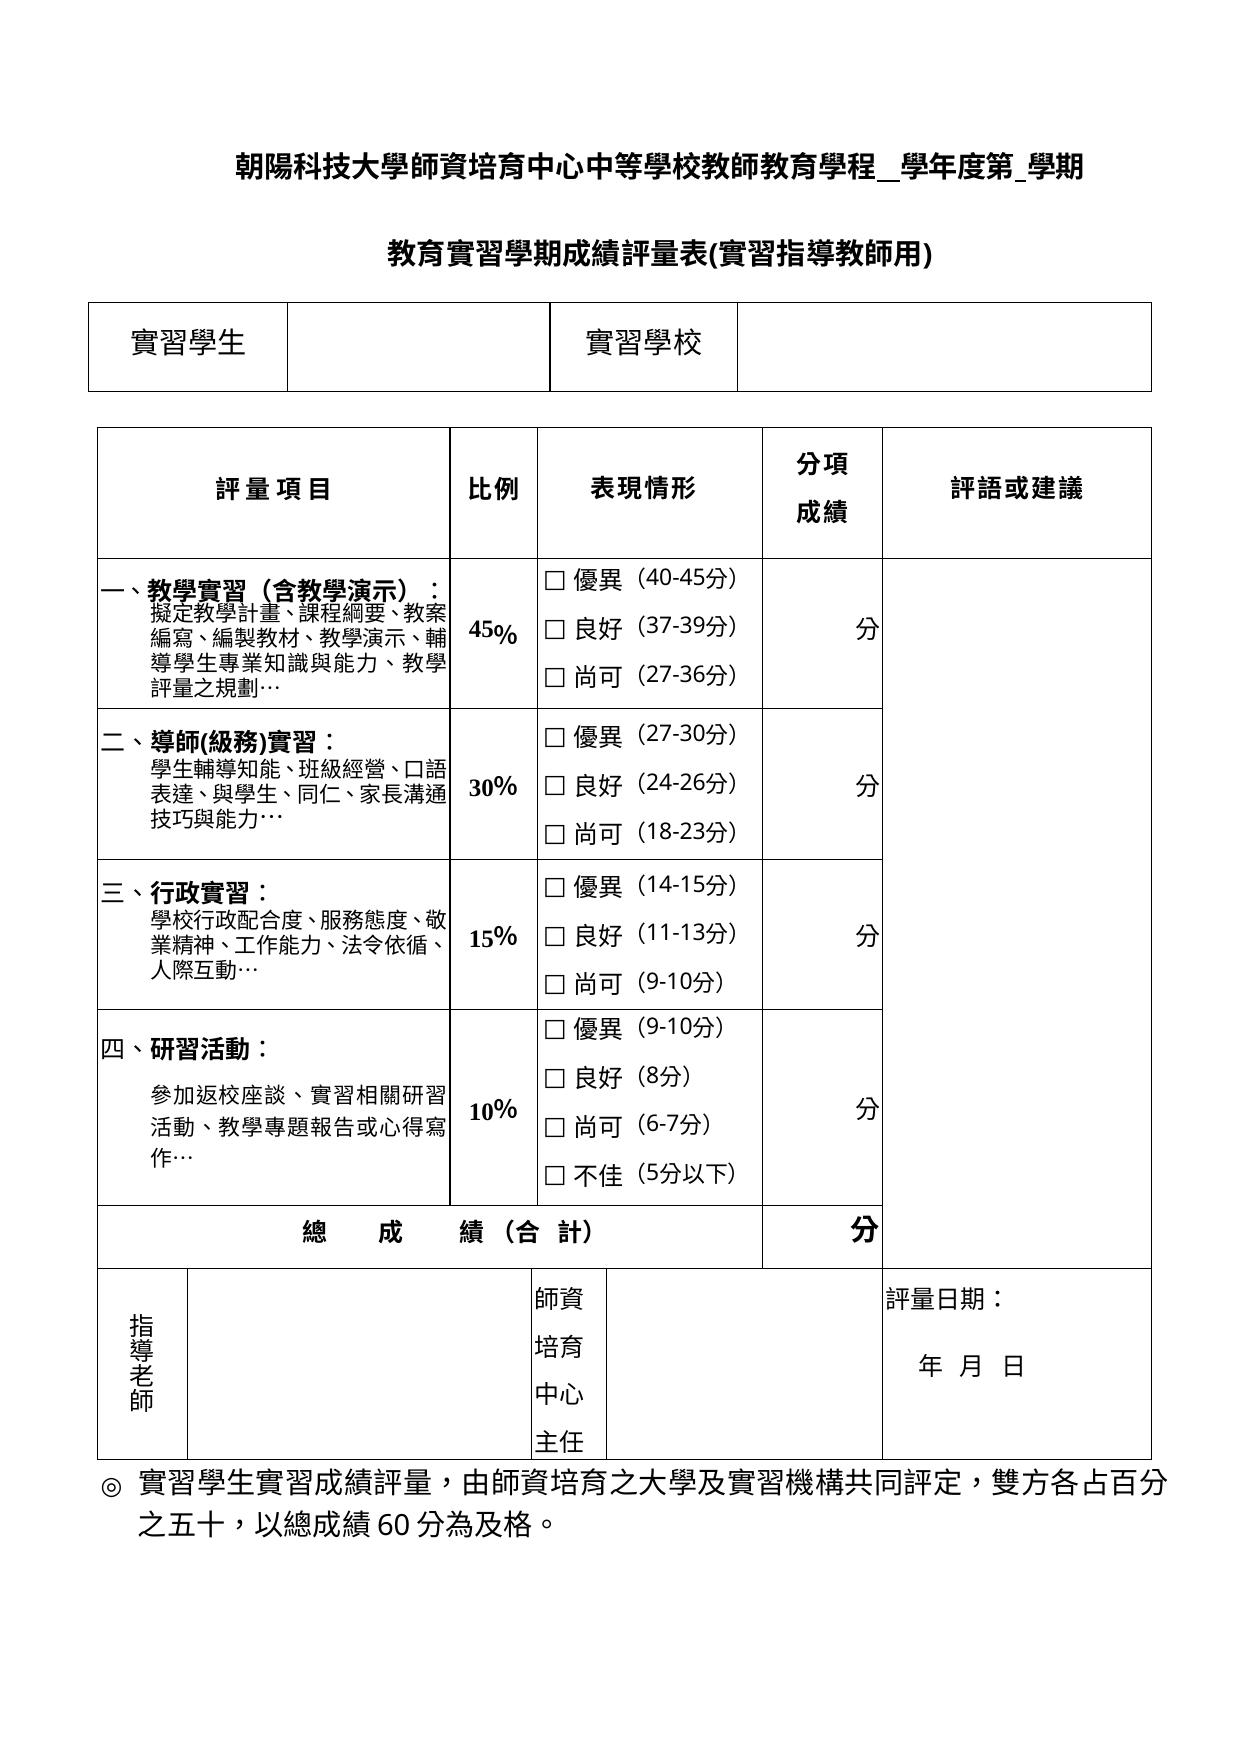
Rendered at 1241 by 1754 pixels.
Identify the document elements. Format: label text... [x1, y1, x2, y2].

list 實習學生實習成績評量，由師資培育之大學及實習機構共同評定，雙方各占百分之五十，以總成績60分為及格。 [100, 410, 1169, 1544]
table_cell [883, 559, 1151, 1267]
table_cell 評量日期： 年 月 日 [883, 1269, 1151, 1458]
table_header [738, 303, 1151, 391]
table_cell 分 [763, 559, 882, 708]
table_header 表現情形 [538, 428, 762, 558]
table_header 比例 [451, 428, 537, 558]
table_cell □ 優異（14-15分） □ 良好（11-13分） □ 尚可（9-10分） □ 不佳（11分以下） [538, 860, 762, 1009]
table_cell 分 [763, 1010, 882, 1205]
table_cell □ 優異（40-45分） □ 良好（37-39分） □ 尚可（27-36分） [538, 559, 762, 708]
text 朝陽科技大學師資培育中心中等學校教師教育學程 學年度第 學期 [150, 127, 1169, 202]
table_cell 四、研習活動： 參加返校座談、實習相關研習活動、教學專題報告或心得寫作… [98, 1010, 449, 1205]
table_cell [607, 1269, 882, 1458]
table_cell 10％ [451, 1010, 537, 1205]
table_cell 分 [763, 709, 882, 859]
table_header 實習學生 [89, 303, 287, 391]
table_header [288, 303, 549, 391]
table_header 評語或建議 [883, 428, 1151, 558]
table_cell 分 [763, 1206, 882, 1267]
table_header 實習學校 [551, 303, 737, 391]
table_cell 一、教學實習（含教學演示）： 擬定教學計畫、課程綱要、教案編寫、編製教材、教學演示、輔導學生專業知識與能力、教學評量之規劃… [98, 559, 449, 708]
table_cell 15％ [451, 860, 537, 1009]
text 教育實習學期成績評量表(實習指導教師用) [150, 214, 1169, 289]
table_header 分項 成績 [763, 428, 882, 558]
table_header 評 量 項 目 [98, 428, 449, 558]
table_cell 三、行政實習： 學校行政配合度、服務態度、敬業精神、工作能力、法令依循、人際互動… [98, 860, 449, 1009]
table_cell 分 [763, 860, 882, 1009]
table_cell 總 成 績 （合 計） [98, 1206, 762, 1267]
table_cell □ 優異（27-30分） □ 良好（24-26分） □ 尚可（18-23分） □ 不佳（17分以下） [538, 709, 762, 859]
table_cell 45％ [451, 559, 537, 708]
table_cell 指導老師 [98, 1269, 187, 1458]
table_cell 30％ [451, 709, 537, 859]
table_cell 師資 培育 中心 主任 [532, 1269, 606, 1458]
table_cell [188, 1269, 531, 1458]
table_cell 二、導師(級務)實習： 學生輔導知能、班級經營、口語表達、與學生、同仁、家長溝通技巧與能力… [98, 709, 449, 859]
table_cell □ 優異（9-10分） □ 良好（8分） □ 尚可（6-7分） □ 不佳（5分以下） [538, 1010, 762, 1205]
